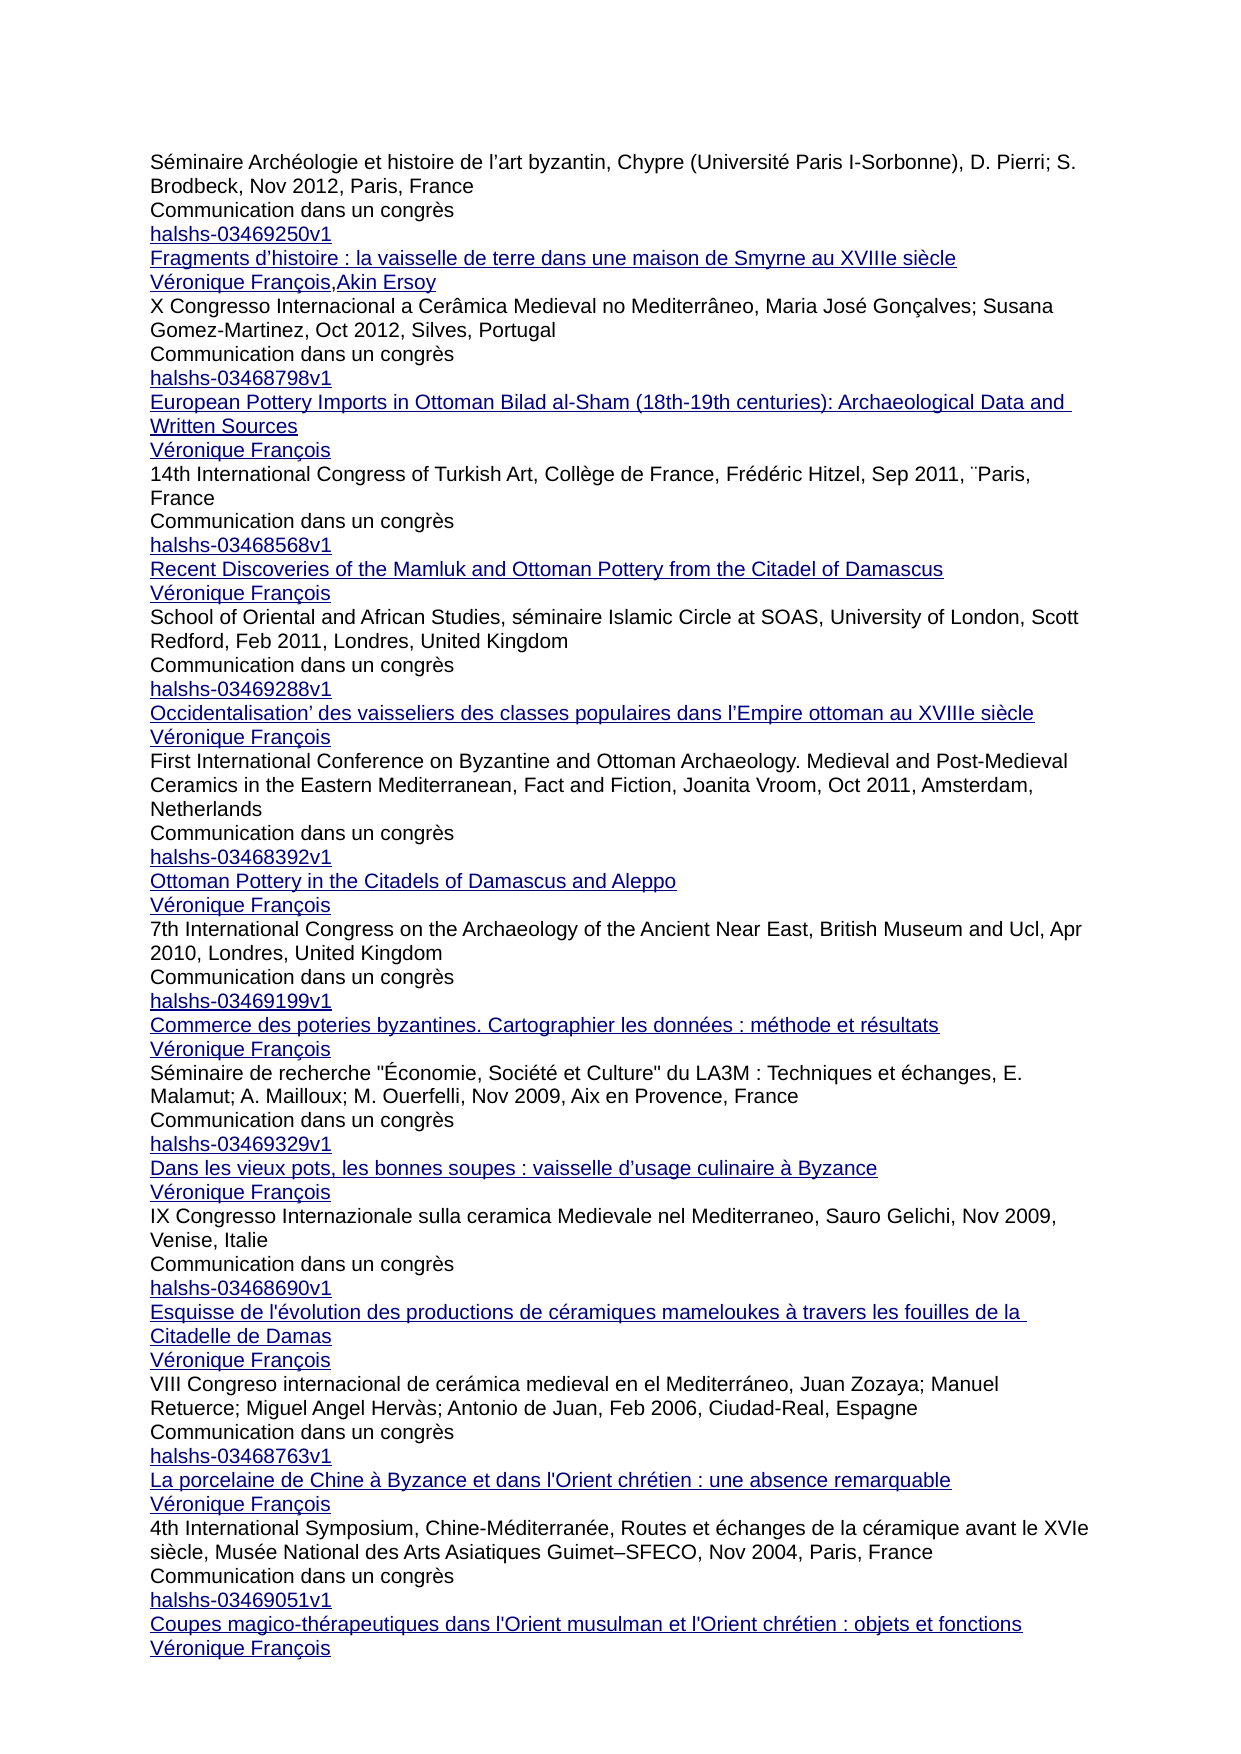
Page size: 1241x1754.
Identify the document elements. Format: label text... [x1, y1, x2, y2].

table_cell Commerce des poteries byzantines. Cartographier les données : méthode et résultats Véronique François Séminaire de recherche "Économie, Société et Culture" du LA3M : Techniques et échanges, E. Malamut; A. Mailloux; M. Ouerfelli, Nov 2009, Aix en Provence, France Communication dans un congrès halshs-03469329v1 [150, 1013, 1090, 1156]
table_cell Recent Discoveries of the Mamluk and Ottoman Pottery from the Citadel of Damascus Véronique François School of Oriental and African Studies, séminaire Islamic Circle at SOAS, University of London, Scott Redford, Feb 2011, Londres, United Kingdom Communication dans un congrès halshs-03469288v1 [150, 557, 1090, 701]
table_cell Esquisse de l'évolution des productions de céramiques mameloukes à travers les fouilles de la Citadelle de Damas Véronique François VIII Congreso internacional de cerámica medieval en el Mediterráneo, Juan Zozaya; Manuel Retuerce; Miguel Angel Hervàs; Antonio de Juan, Feb 2006, Ciudad-Real, Espagne Communication dans un congrès halshs-03468763v1 [150, 1300, 1090, 1468]
table_cell La porcelaine de Chine à Byzance et dans l'Orient chrétien : une absence remarquable Véronique François 4th International Symposium, Chine-Méditerranée, Routes et échanges de la céramique avant le XVIe siècle, Musée National des Arts Asiatiques Guimet–SFECO, Nov 2004, Paris, France Communication dans un congrès halshs-03469051v1 [150, 1468, 1090, 1611]
table_cell Dans les vieux pots, les bonnes soupes : vaisselle d’usage culinaire à Byzance Véronique François IX Congresso Internazionale sulla ceramica Medievale nel Mediterraneo, Sauro Gelichi, Nov 2009, Venise, Italie Communication dans un congrès halshs-03468690v1 [150, 1156, 1090, 1300]
table_cell European Pottery Imports in Ottoman Bilad al-Sham (18th-19th centuries): Archaeological Data and Written Sources Véronique François 14th International Congress of Turkish Art, Collège de France, Frédéric Hitzel, Sep 2011, ¨Paris, France Communication dans un congrès halshs-03468568v1 [150, 390, 1090, 557]
table_cell Occidentalisation’ des vaisseliers des classes populaires dans l’Empire ottoman au XVIIIe siècle Véronique François First International Conference on Byzantine and Ottoman Archaeology. Medieval and Post-Medieval Ceramics in the Eastern Mediterranean, Fact and Fiction, Joanita Vroom, Oct 2011, Amsterdam, Netherlands Communication dans un congrès halshs-03468392v1 [150, 701, 1090, 869]
table_cell Fragments d’histoire : la vaisselle de terre dans une maison de Smyrne au XVIIIe siècle Véronique François,Akin Ersoy X Congresso Internacional a Cerâmica Medieval no Mediterrâneo, Maria José Gonçalves; Susana Gomez-Martinez, Oct 2012, Silves, Portugal Communication dans un congrès halshs-03468798v1 [150, 246, 1090, 389]
table_cell Séminaire Archéologie et histoire de l’art byzantin, Chypre (Université Paris I-Sorbonne), D. Pierri; S. Brodbeck, Nov 2012, Paris, France Communication dans un congrès halshs-03469250v1 [150, 150, 1090, 246]
table_cell Coupes magico-thérapeutiques dans l'Orient musulman et l'Orient chrétien : objets et fonctions Véronique François [150, 1611, 1090, 1659]
table_cell Ottoman Pottery in the Citadels of Damascus and Aleppo Véronique François 7th International Congress on the Archaeology of the Ancient Near East, British Museum and Ucl, Apr 2010, Londres, United Kingdom Communication dans un congrès halshs-03469199v1 [150, 869, 1090, 1012]
